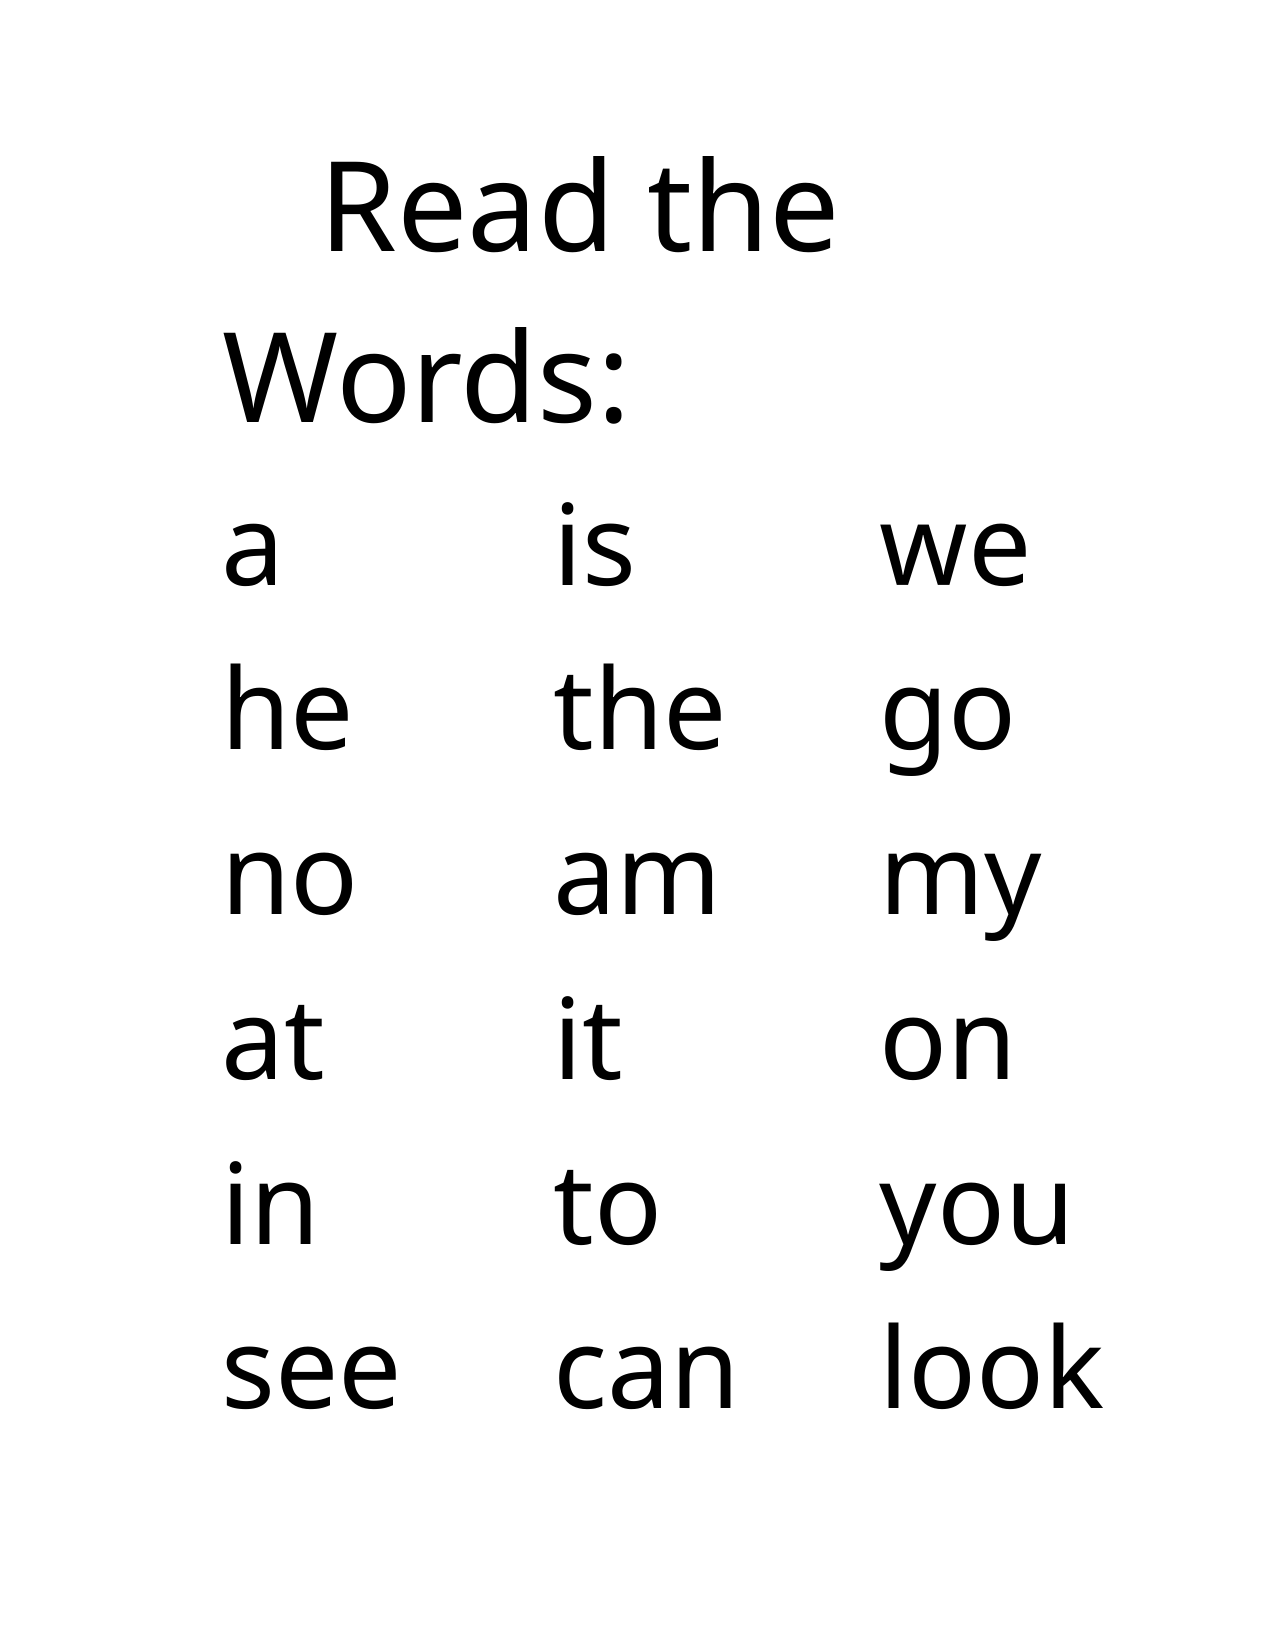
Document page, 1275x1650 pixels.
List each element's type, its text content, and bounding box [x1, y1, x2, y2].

table_cell go [875, 625, 1200, 788]
table_cell look [875, 1284, 1200, 1447]
table_cell no [217, 789, 548, 953]
table_cell on [875, 954, 1200, 1118]
table_header is [549, 460, 874, 623]
table_cell it [549, 954, 874, 1118]
table_cell the [549, 625, 874, 788]
table_cell see [217, 1284, 548, 1447]
table_header we [875, 460, 1200, 623]
table_cell he [217, 625, 548, 788]
table_cell can [549, 1284, 874, 1447]
table_cell at [217, 954, 548, 1118]
table_header a [217, 460, 548, 623]
table_cell my [875, 789, 1200, 953]
table_cell to [549, 1119, 874, 1283]
text Read the Words: [222, 118, 1200, 459]
table_cell you [875, 1119, 1200, 1283]
table_cell in [217, 1119, 548, 1283]
table_cell am [549, 789, 874, 953]
